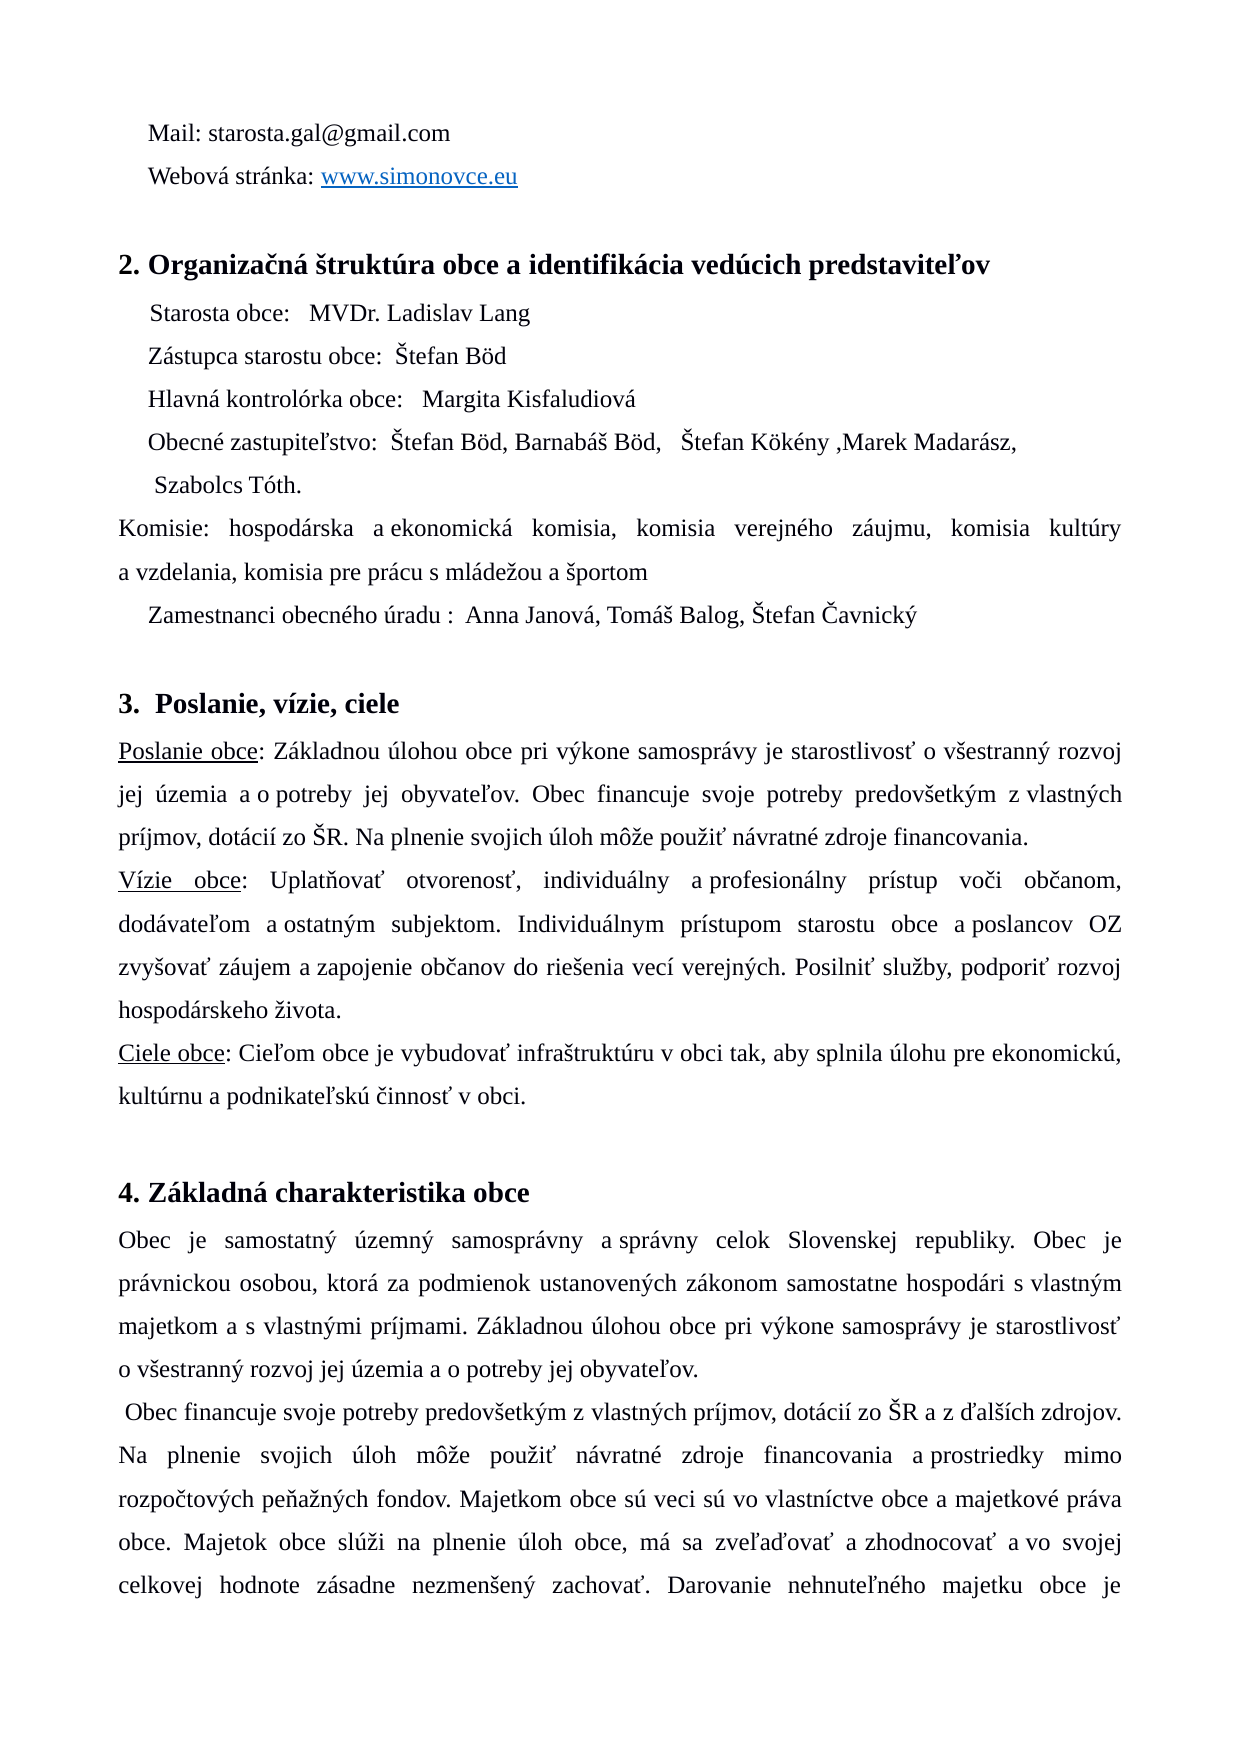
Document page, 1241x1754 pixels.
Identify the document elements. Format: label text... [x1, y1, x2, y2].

text Ciele obce: Cieľom obce je vybudovať infraštruktúru v obci tak, aby splnila úlohu pre ekonomickú, kultúrnu a podnikateľskú činnosť v obci. [118, 1038, 1122, 1110]
text Komisie: hospodárska a ekonomická komisia, komisia verejného záujmu, komisia kultúry a vzdelania, komisia pre prácu s mládežou a športom [118, 513, 1122, 585]
text Vízie obce: Uplatňovať otvorenosť, individuálny a profesionálny prístup voči občanom, dodávateľom a ostatným subjektom. Individuálnym prístupom starostu obce a poslancov OZ zvyšovať záujem a zapojenie občanov do riešenia vecí verejných. Posilniť služby, podporiť rozvoj hospodárskeho života. [118, 866, 1122, 1024]
text Poslanie obce: Základnou úlohou obce pri výkone samosprávy je starostlivosť o všestranný rozvoj jej územia a o potreby jej obyvateľov. Obec financuje svoje potreby predovšetkým z vlastných príjmov, dotácií zo ŠR. Na plnenie svojich úloh môže použiť návratné zdroje financovania. [118, 736, 1122, 851]
list Poslanie, vízie, ciele [118, 686, 1122, 719]
list Základná charakteristika obce [118, 1175, 1122, 1208]
text Zástupca starostu obce: Štefan Böd [118, 341, 1122, 370]
text Hlavná kontrolórka obce: Margita Kisfaludiová [118, 384, 1122, 413]
text Szabolcs Tóth. [148, 470, 1122, 499]
text Obec financuje svoje potreby predovšetkým z vlastných príjmov, dotácií zo ŠR a z ďalších zdrojov. Na plnenie svojich úloh môže použiť návratné zdroje financovania a prostriedky mimo rozpočtových peňažných fondov. Majetkom obce sú veci sú vo vlastníctve obce a majetkové práva obce. Majetok obce slúži na plnenie úloh obce, má sa zveľaďovať a zhodnocovať a vo svojej celkovej hodnote zásadne nezmenšený zachovať. Darovanie nehnuteľného majetku obce je [118, 1397, 1122, 1599]
text Obecné zastupiteľstvo: Štefan Böd, Barnabáš Böd, Štefan Kökény ,Marek Madarász, [148, 427, 1122, 456]
text Obec je samostatný územný samosprávny a správny celok Slovenskej republiky. Obec je právnickou osobou, ktorá za podmienok ustanovených zákonom samostatne hospodári s vlastným majetkom a s vlastnými príjmami. Základnou úlohou obce pri výkone samosprávy je starostlivosť o všestranný rozvoj jej územia a o potreby jej obyvateľov. [118, 1225, 1122, 1383]
text Mail: starosta.gal@gmail.com [148, 118, 1122, 147]
text Webová stránka: www.simonovce.eu [148, 161, 1122, 190]
text Zamestnanci obecného úradu : Anna Janová, Tomáš Balog, Štefan Čavnický [118, 600, 1122, 628]
text Starosta obce: MVDr. Ladislav Lang [118, 298, 1122, 327]
list Organizačná štruktúra obce a identifikácia vedúcich predstaviteľov [118, 247, 1122, 281]
